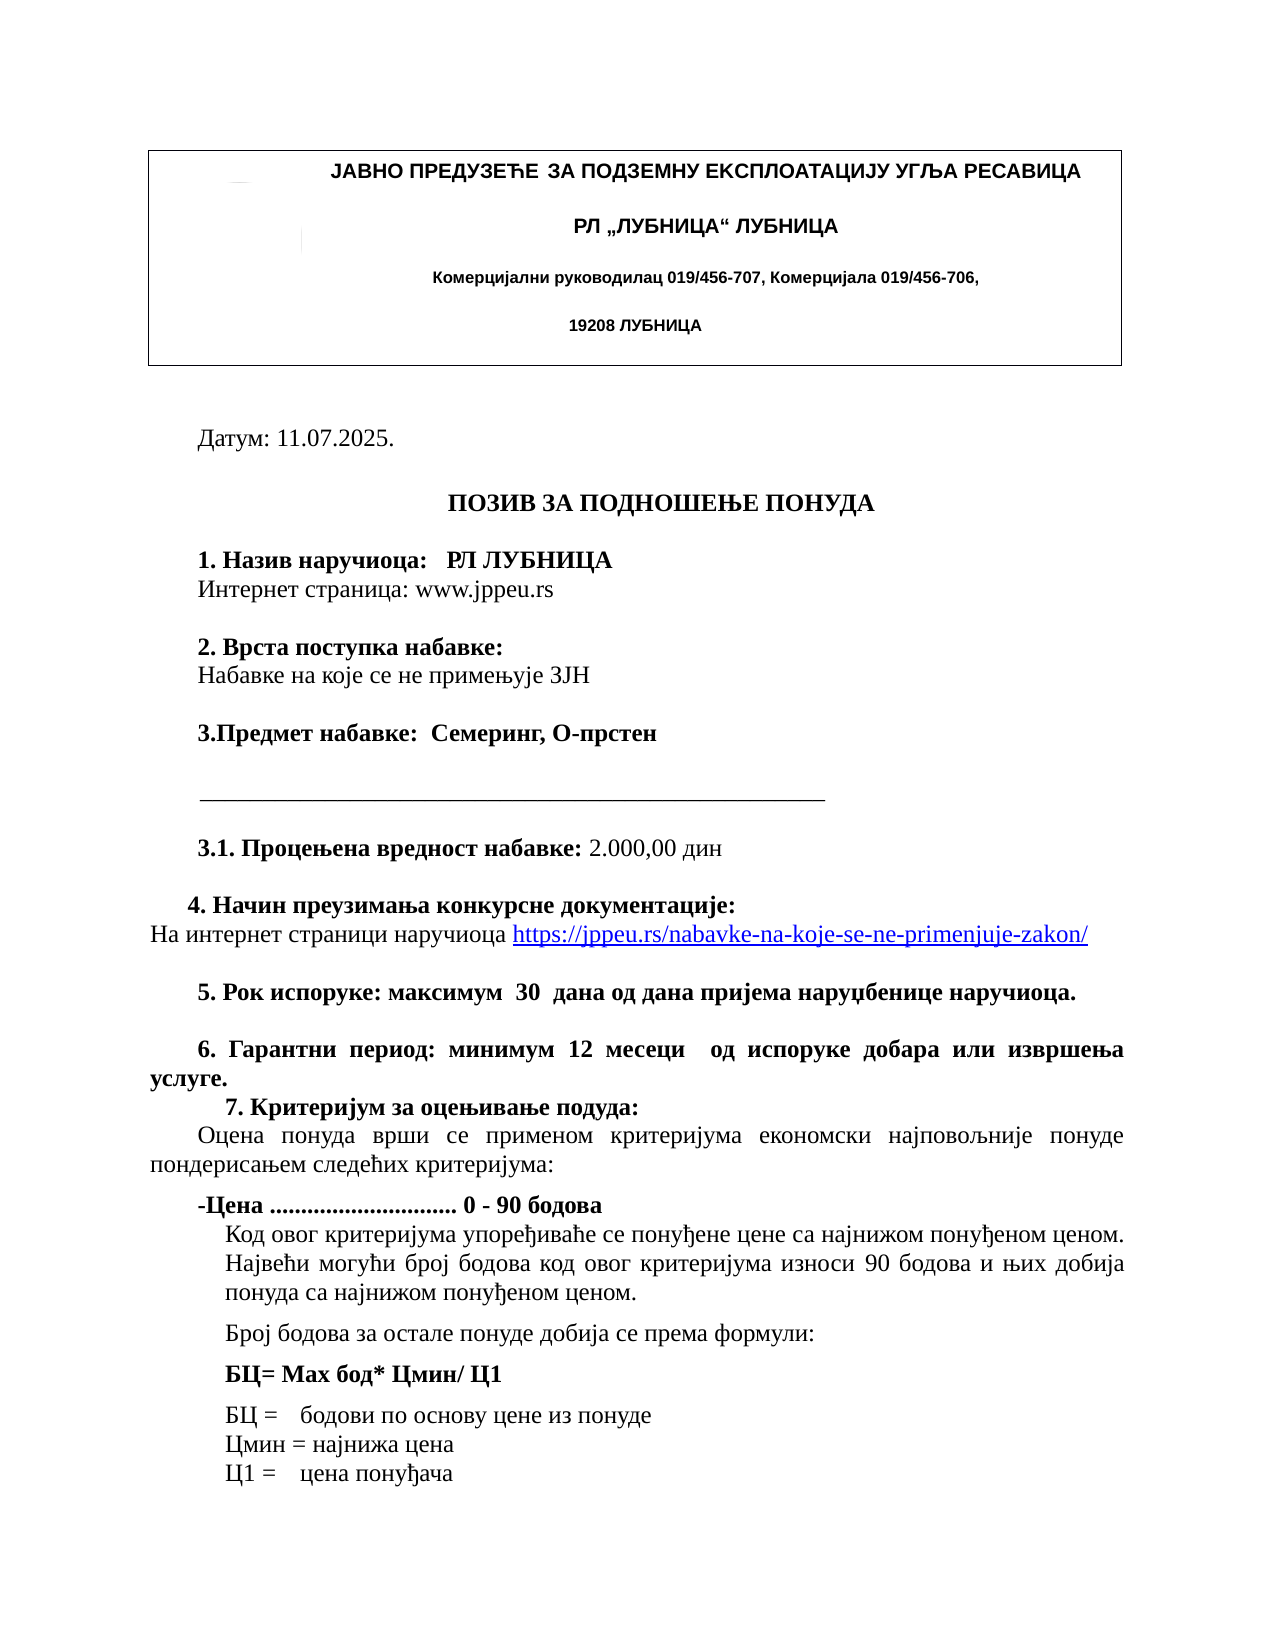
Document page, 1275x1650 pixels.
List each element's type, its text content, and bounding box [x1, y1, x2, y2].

text 5. Рок испоруке: максимум 30 дана од дана пријема наруџбенице наручиоца. [150, 977, 1125, 1006]
text ПОЗИВ ЗА ПОДНОШЕЊЕ ПОНУДА [150, 488, 1125, 517]
text Датум: 11.07.2025. [150, 423, 1125, 452]
text Набавке на које се не примењује ЗЈН [150, 661, 1125, 689]
text Интернет страница: www.jppeu.rs [150, 574, 1125, 603]
text 4. Начин преузимања конкурсне документације: [150, 891, 1125, 919]
text Цмин = најнижа цена [225, 1429, 1125, 1458]
text БЦ= Маx бод* Цмин/ Ц1 [225, 1359, 1125, 1388]
text 1. Назив наручиоца: РЛ ЛУБНИЦА [150, 546, 1125, 574]
text __________________________________________________ [150, 776, 1125, 804]
text -Цена .............................. 0 - 90 бодова [150, 1191, 1125, 1219]
text Код овог критеријума упоређиваће се понуђене цене са најнижом понуђеном ценом. Највећи могући број бодова код овог критеријума износи 90 бодова и њих добија понуда са најнижом понуђеном ценом. [225, 1219, 1125, 1306]
text Број бодова за остале понуде добија се према формули: [225, 1318, 1125, 1347]
table_header ЈАВНО ПРЕДУЗЕЋЕ ЗА ПОДЗЕМНУ EKСПЛОАТАЦИЈУ УГЉА РЕСАВИЦА РЛ „ЛУБНИЦА“ ЛУБНИЦА Комерцијални руководилац 019/456-707, Комерцијала 019/456-706, 19208 ЛУБНИЦА [149, 151, 1121, 365]
text 7. Критеријум за оцењивање подуда: [150, 1092, 1125, 1121]
text На интернет страници наручиоца https://jppeu.rs/nabavke-na-koje-se-ne-primenjuje-zakon/ [150, 919, 1125, 948]
text 6. Гарантни период: минимум 12 месеци од испоруке добара или извршења услуге. [150, 1034, 1125, 1092]
text 3.Предмет набавке: Семеринг, О-прстен [150, 718, 1125, 747]
text 2. Врста поступка набавке: [150, 632, 1125, 661]
text Ц1 = цена понуђача [225, 1458, 1125, 1487]
text 3.1. Процењена вредност набавке: 2.000,00 дин [150, 833, 1125, 862]
text Оцена понуда врши се применом критеријума економски најповољније понуде пондерисањем следећих критеријума: [150, 1121, 1125, 1178]
text БЦ = бодови по основу цене из понуде [225, 1401, 1125, 1429]
